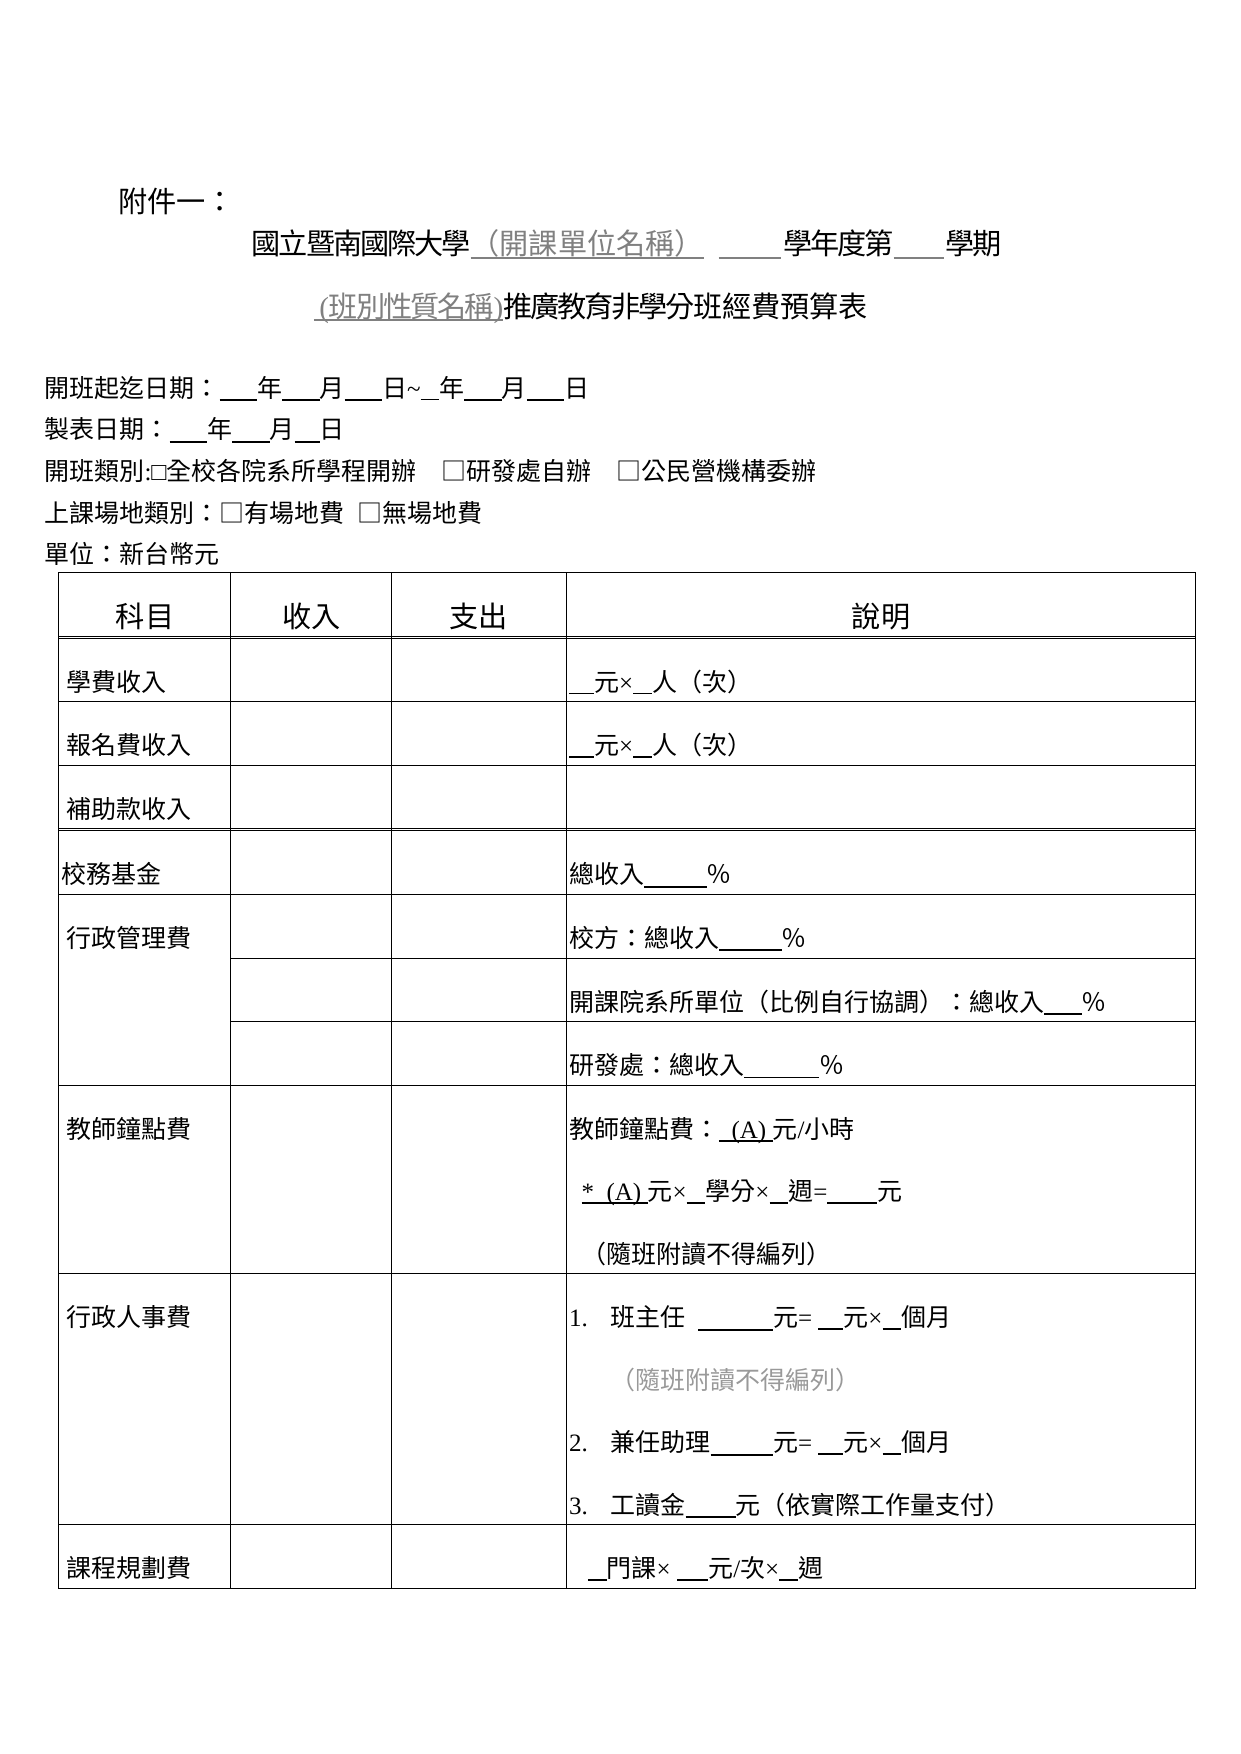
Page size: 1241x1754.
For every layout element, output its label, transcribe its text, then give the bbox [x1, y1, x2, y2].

table_cell [392, 1274, 566, 1524]
table_cell 校方：總收入 ％ [567, 895, 1195, 957]
table_cell [231, 639, 391, 701]
table_header 科目 [59, 573, 230, 636]
table_cell [231, 895, 391, 957]
table_cell [392, 1525, 566, 1588]
table_cell 教師鐘點費 [59, 1086, 230, 1273]
table_header 說明 [567, 573, 1195, 636]
table_cell 校務基金 [59, 831, 230, 894]
table_cell 補助款收入 [59, 766, 230, 828]
text 國立暨南國際大學（開課單位名稱） 學年度第 學期 [118, 221, 1137, 263]
text 附件一： [118, 158, 1137, 221]
table_cell [231, 831, 391, 894]
table_cell 總收入 ％ [567, 831, 1195, 894]
table_cell 班主任 元= 元× 個月 （隨班附讀不得編列） 兼任助理 元= 元× 個月 工讀金 元（依實際工作量支付） [567, 1274, 1195, 1524]
table_cell 報名費收入 [59, 702, 230, 765]
table_cell [392, 639, 566, 701]
table_cell [392, 831, 566, 894]
table_cell [231, 959, 391, 1021]
table_cell [392, 766, 566, 828]
table_cell 元× 人（次） [567, 702, 1195, 765]
table_cell [392, 702, 566, 765]
table_cell * 門課× 元/次× 週 [567, 1525, 1195, 1588]
table_cell 行政管理費 [59, 895, 230, 1084]
table_cell 教師鐘點費： (A) 元/小時 * (A) 元× 學分× 週= 元 （隨班附讀不得編列） [567, 1086, 1195, 1273]
table_cell [567, 766, 1195, 828]
table_cell [231, 766, 391, 828]
table_cell [231, 1525, 391, 1588]
table_cell 開課院系所單位（比例自行協調）：總收入 ％ [567, 959, 1195, 1021]
table_cell [231, 702, 391, 765]
text 上課場地類別：□有場地費 □無場地費 單位：新台幣元 [44, 489, 1137, 572]
table_cell 行政人事費 [59, 1274, 230, 1524]
table_header 收入 [231, 573, 391, 636]
table_cell [231, 1274, 391, 1524]
table_cell 研發處：總收入 ％ [567, 1022, 1195, 1084]
table_cell 元× 人（次） [567, 639, 1195, 701]
text 開班起迄日期： 年 月 日~ 年 月 日 製表日期： 年 月 日 [44, 364, 1137, 447]
table_cell [392, 959, 566, 1021]
table_cell 課程規劃費 [59, 1525, 230, 1588]
table_cell [392, 895, 566, 957]
text (班別性質名稱)推廣教育非學分班經費預算表 [44, 263, 1137, 326]
table_cell [392, 1086, 566, 1273]
table_cell [392, 1022, 566, 1084]
table_cell [231, 1086, 391, 1273]
table_cell [231, 1022, 391, 1084]
text 開班類別:□全校各院系所學程開辦 □研發處自辦 □公民營機構委辦 [44, 447, 1137, 489]
table_cell 學費收入 [59, 639, 230, 701]
table_header 支出 [392, 573, 566, 636]
